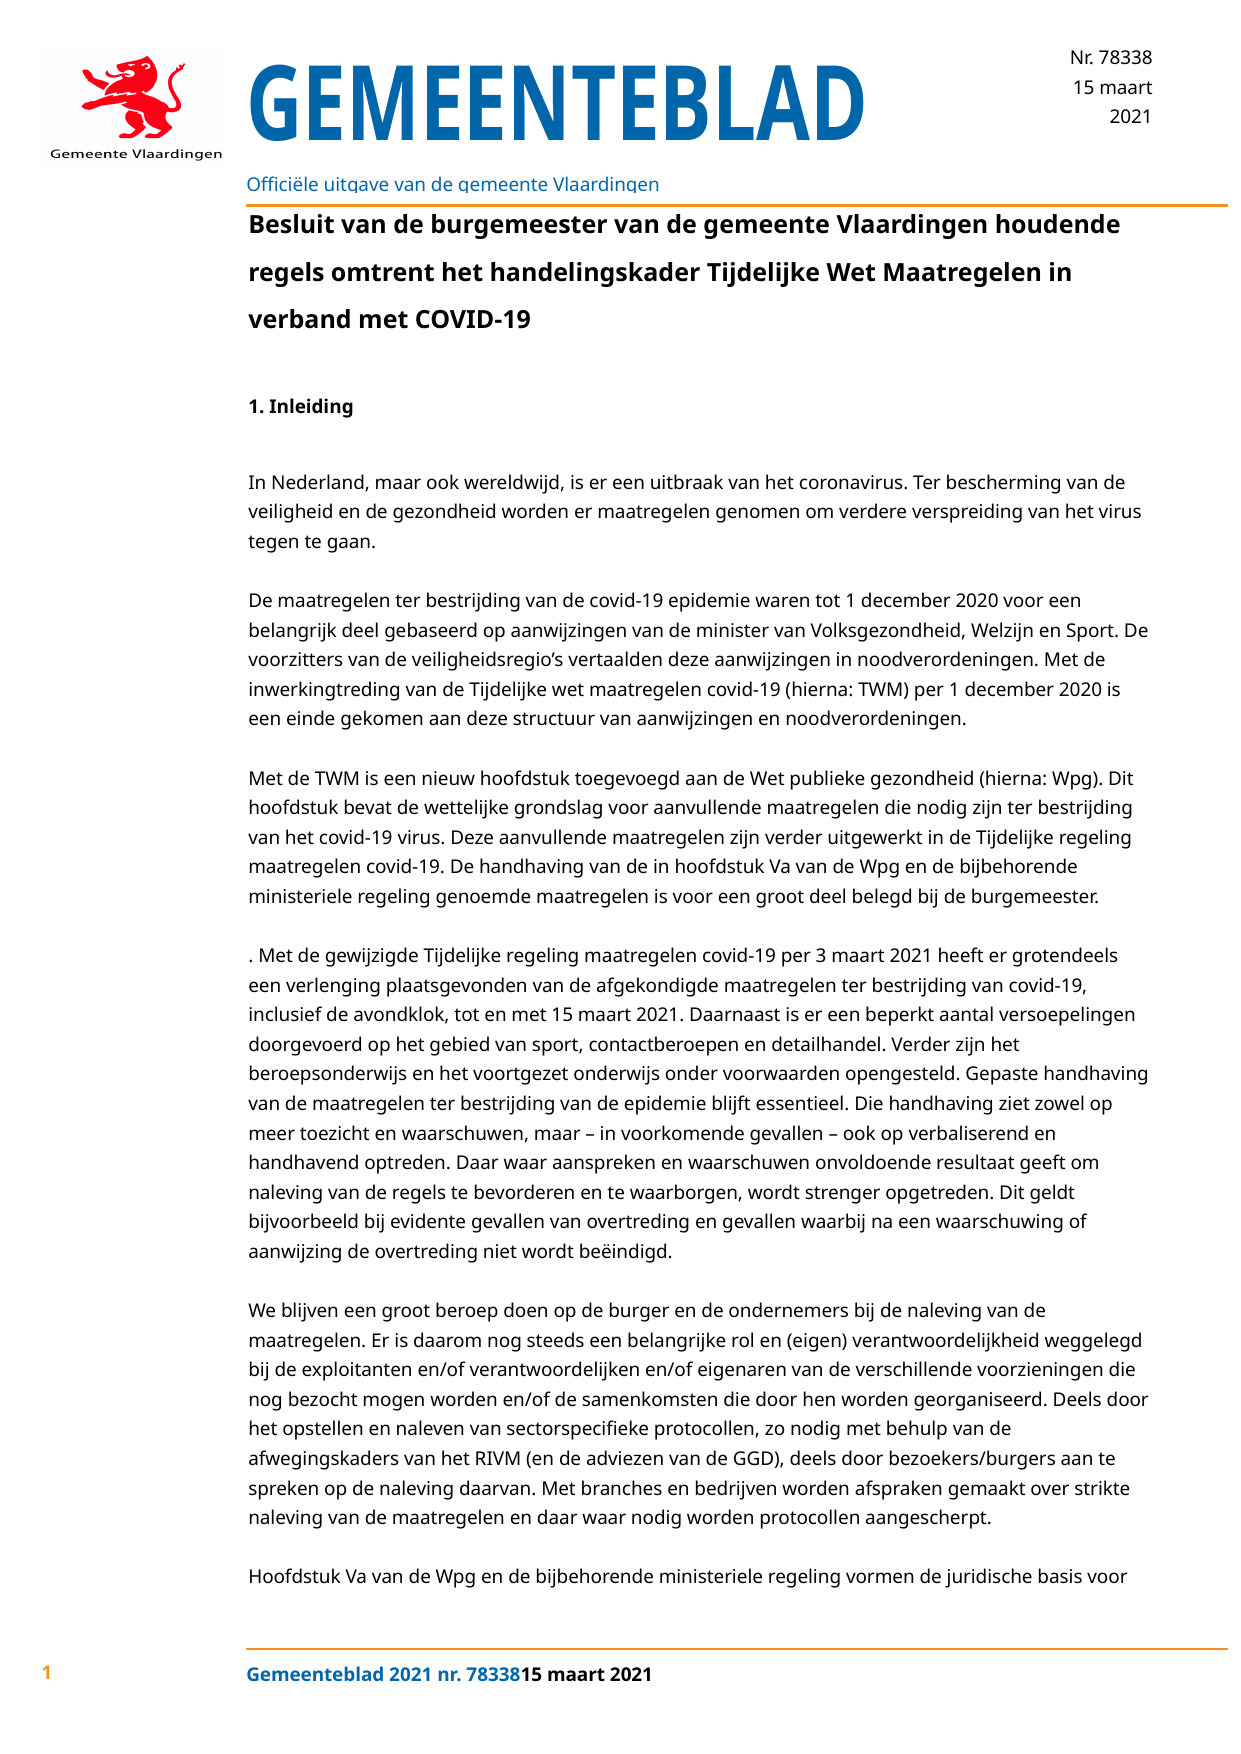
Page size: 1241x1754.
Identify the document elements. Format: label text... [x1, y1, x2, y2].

text . Met de gewijzigde Tijdelijke regeling maatregelen covid-19 per 3 maart 2021 heeft er grotendeels een verlenging plaatsgevonden van de afgekondigde maatregelen ter bestrijding van covid-19, inclusief de avondklok, tot en met 15 maart 2021. Daarnaast is er een beperkt aantal versoepelingen doorgevoerd op het gebied van sport, contactberoepen en detailhandel. Verder zijn het beroepsonderwijs en het voortgezet onderwijs onder voorwaarden opengesteld. Gepaste handhaving van de maatregelen ter bestrijding van de epidemie blijft essentieel. Die handhaving ziet zowel op meer toezicht en waarschuwen, maar – in voorkomende gevallen – ook op verbaliserend en handhavend optreden. Daar waar aanspreken en waarschuwen onvoldoende resultaat geeft om naleving van de regels te bevorderen en te waarborgen, wordt strenger opgetreden. Dit geldt bijvoorbeeld bij evidente gevallen van overtreding en gevallen waarbij na een waarschuwing of aanwijzing de overtreding niet wordt beëindigd. [248, 942, 1152, 1264]
text Hoofdstuk Va van de Wpg en de bijbehorende ministeriele regeling vormen de juridische basis voor [248, 1563, 1152, 1589]
text De maatregelen ter bestrijding van de covid-19 epidemie waren tot 1 december 2020 voor een belangrijk deel gebaseerd op aanwijzingen van de minister van Volksgezondheid, Welzijn en Sport. De voorzitters van de veiligheidsregio’s vertaalden deze aanwijzingen in noodverordeningen. Met de inwerkingtreding van de Tijdelijke wet maatregelen covid-19 (hierna: TWM) per 1 december 2020 is een einde gekomen aan deze structuur van aanwijzingen en noodverordeningen. [248, 587, 1152, 731]
text 1. Inleiding [248, 391, 1152, 420]
text Besluit van de burgemeester van de gemeente Vlaardingen houdende regels omtrent het handelingskader Tijdelijke Wet Maatregelen in verband met COVID-19 [248, 207, 1152, 336]
text In Nederland, maar ook wereldwijd, is er een uitbraak van het coronavirus. Ter bescherming van de veiligheid en de gezondheid worden er maatregelen genomen om verdere verspreiding van het virus tegen te gaan. [248, 469, 1152, 554]
text We blijven een groot beroep doen op de burger en de ondernemers bij de naleving van de maatregelen. Er is daarom nog steeds een belangrijke rol en (eigen) verantwoordelijkheid weggelegd bij de exploitanten en/of verantwoordelijken en/of eigenaren van de verschillende voorzieningen die nog bezocht mogen worden en/of de samenkomsten die door hen worden georganiseerd. Deels door het opstellen en naleven van sectorspecifieke protocollen, zo nodig met behulp van de afwegingskaders van het RIVM (en de adviezen van de GGD), deels door bezoekers/burgers aan te spreken op de naleving daarvan. Met branches en bedrijven worden afspraken gemaakt over strikte naleving van de maatregelen en daar waar nodig worden protocollen aangescherpt. [248, 1297, 1152, 1530]
text Met de TWM is een nieuw hoofdstuk toegevoegd aan de Wet publieke gezondheid (hierna: Wpg). Dit hoofdstuk bevat de wettelijke grondslag voor aanvullende maatregelen die nodig zijn ter bestrijding van het covid-19 virus. Deze aanvullende maatregelen zijn verder uitgewerkt in de Tijdelijke regeling maatregelen covid-19. De handhaving van de in hoofdstuk Va van de Wpg en de bijbehorende ministeriele regeling genoemde maatregelen is voor een groot deel belegd bij de burgemeester. [248, 765, 1152, 909]
picture [41, 47, 231, 172]
